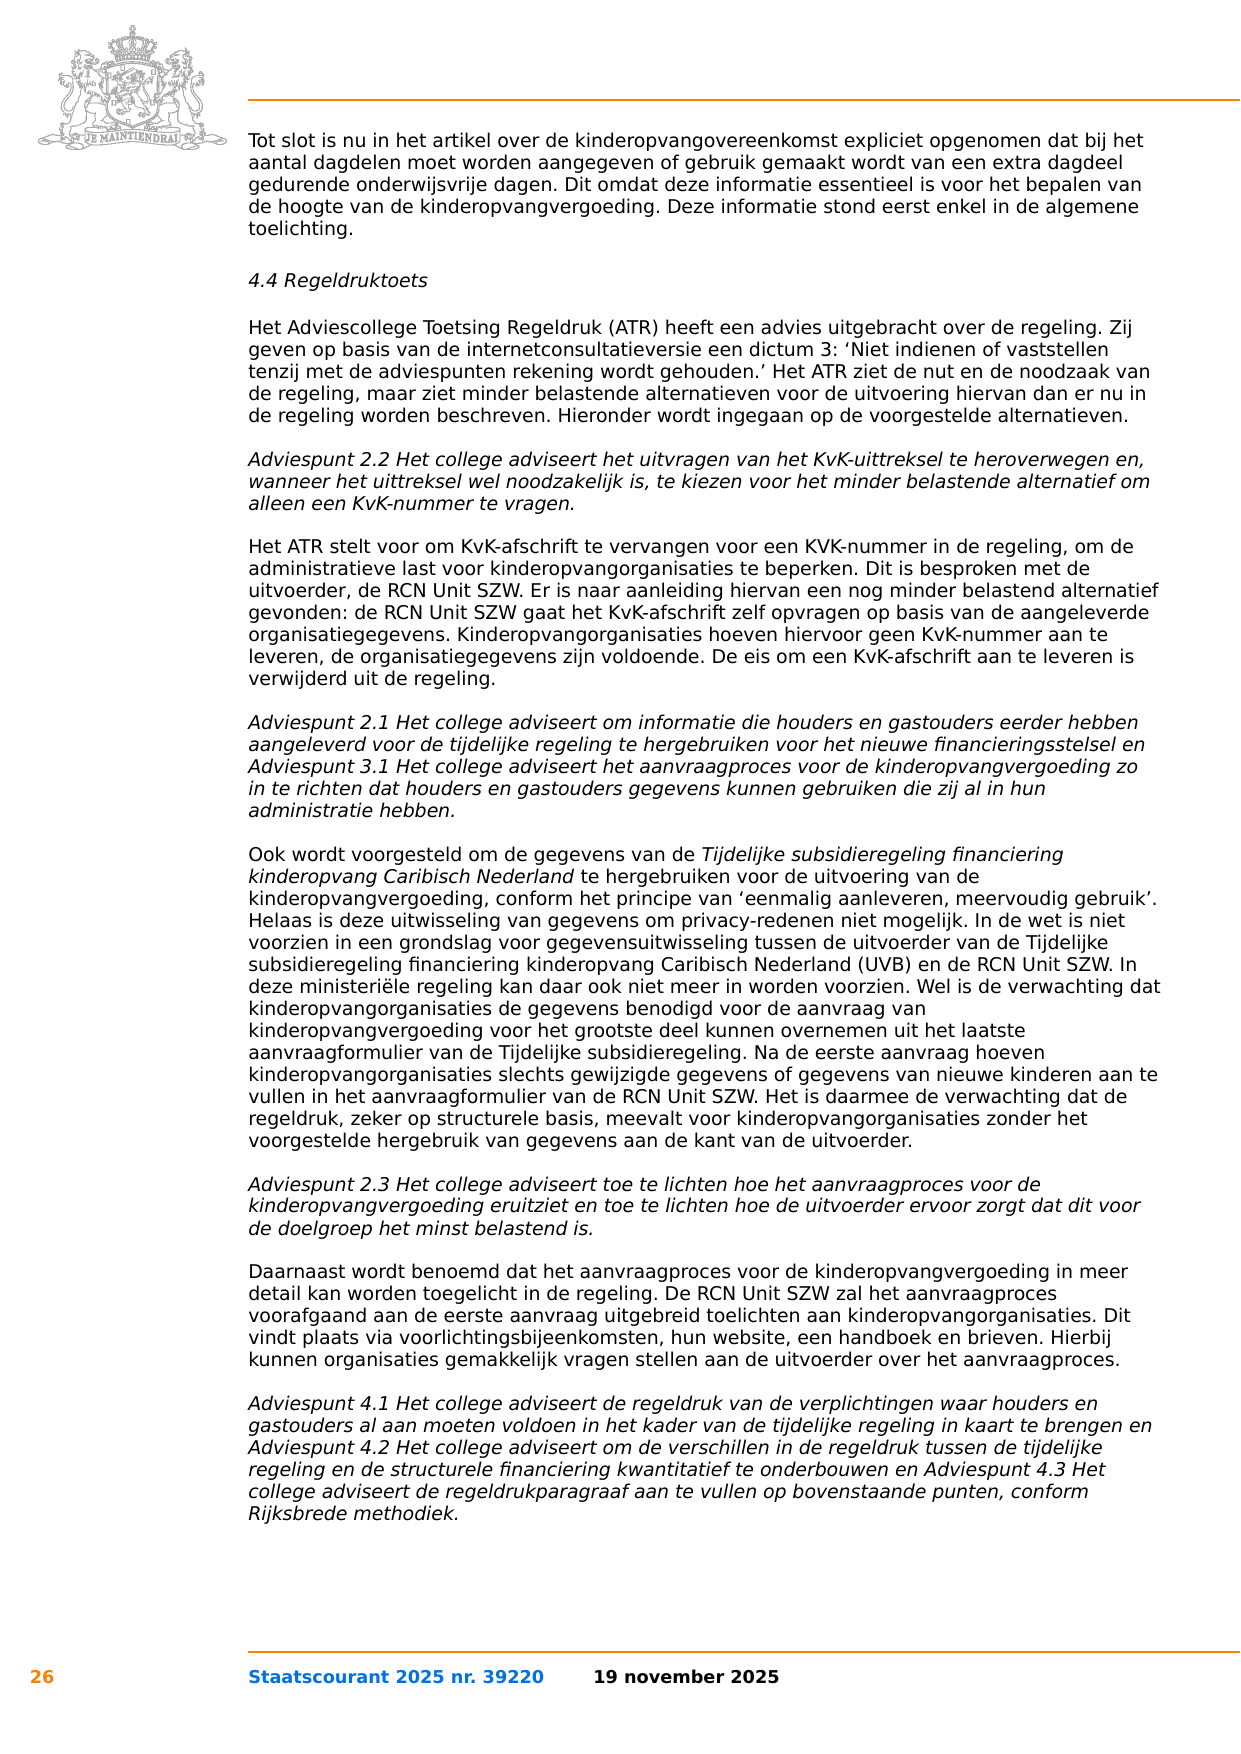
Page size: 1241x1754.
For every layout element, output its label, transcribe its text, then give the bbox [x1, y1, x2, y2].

text Adviespunt 2.3 Het college adviseert toe te lichten hoe het aanvraagproces voor de kinderopvangvergoeding eruitziet en toe te lichten hoe de uitvoerder ervoor zorgt dat dit voor de doelgroep het minst belastend is. [248, 1173, 1163, 1239]
subtitle 4.4 Regeldruktoets [248, 270, 1163, 292]
text Het ATR stelt voor om KvK-afschrift te vervangen voor een KVK-nummer in de regeling, om de administratieve last voor kinderopvangorganisaties te beperken. Dit is besproken met de uitvoerder, de RCN Unit SZW. Er is naar aanleiding hiervan een nog minder belastend alternatief gevonden: de RCN Unit SZW gaat het KvK-afschrift zelf opvragen op basis van de aangeleverde organisatiegegevens. Kinderopvangorganisaties hoeven hiervoor geen KvK-nummer aan te leveren, de organisatiegegevens zijn voldoende. De eis om een KvK-afschrift aan te leveren is verwijderd uit de regeling. [248, 536, 1163, 690]
text Het Adviescollege Toetsing Regeldruk (ATR) heeft een advies uitgebracht over de regeling. Zij geven op basis van de internetconsultatieversie een dictum 3: ‘Niet indienen of vaststellen tenzij met de adviespunten rekening wordt gehouden.’ Het ATR ziet de nut en de noodzaak van de regeling, maar ziet minder belastende alternatieven voor de uitvoering hiervan dan er nu in de regeling worden beschreven. Hieronder wordt ingegaan op de voorgestelde alternatieven. [248, 317, 1163, 427]
text Adviespunt 4.1 Het college adviseert de regeldruk van de verplichtingen waar houders en gastouders al aan moeten voldoen in het kader van de tijdelijke regeling in kaart te brengen en Adviespunt 4.2 Het college adviseert om de verschillen in de regeldruk tussen de tijdelijke regeling en de structurele financiering kwantitatief te onderbouwen en Adviespunt 4.3 Het college adviseert de regeldrukparagraaf aan te vullen op bovenstaande punten, conform Rijksbrede methodiek. [248, 1393, 1163, 1525]
text Daarnaast wordt benoemd dat het aanvraagproces voor de kinderopvangvergoeding in meer detail kan worden toegelicht in de regeling. De RCN Unit SZW zal het aanvraagproces voorafgaand aan de eerste aanvraag uitgebreid toelichten aan kinderopvangorganisaties. Dit vindt plaats via voorlichtingsbijeenkomsten, hun website, een handboek en brieven. Hierbij kunnen organisaties gemakkelijk vragen stellen aan de uitvoerder over het aanvraagproces. [248, 1261, 1163, 1371]
picture [38, 25, 227, 150]
text Adviespunt 2.1 Het college adviseert om informatie die houders en gastouders eerder hebben aangeleverd voor de tijdelijke regeling te hergebruiken voor het nieuwe financieringsstelsel en Adviespunt 3.1 Het college adviseert het aanvraagproces voor de kinderopvangvergoeding zo in te richten dat houders en gastouders gegevens kunnen gebruiken die zij al in hun administratie hebben. [248, 712, 1163, 822]
text Ook wordt voorgesteld om de gegevens van de Tijdelijke subsidieregeling financiering kinderopvang Caribisch Nederland te hergebruiken voor de uitvoering van de kinderopvangvergoeding, conform het principe van ‘eenmalig aanleveren, meervoudig gebruik’. Helaas is deze uitwisseling van gegevens om privacy-redenen niet mogelijk. In de wet is niet voorzien in een grondslag voor gegevensuitwisseling tussen de uitvoerder van de Tijdelijke subsidieregeling financiering kinderopvang Caribisch Nederland (UVB) en de RCN Unit SZW. In deze ministeriële regeling kan daar ook niet meer in worden voorzien. Wel is de verwachting dat kinderopvangorganisaties de gegevens benodigd voor de aanvraag van kinderopvangvergoeding voor het grootste deel kunnen overnemen uit het laatste aanvraagformulier van de Tijdelijke subsidieregeling. Na de eerste aanvraag hoeven kinderopvangorganisaties slechts gewijzigde gegevens of gegevens van nieuwe kinderen aan te vullen in het aanvraagformulier van de RCN Unit SZW. Het is daarmee de verwachting dat de regeldruk, zeker op structurele basis, meevalt voor kinderopvangorganisaties zonder het voorgestelde hergebruik van gegevens aan de kant van de uitvoerder. [248, 844, 1163, 1152]
text Tot slot is nu in het artikel over de kinderopvangovereenkomst expliciet opgenomen dat bij het aantal dagdelen moet worden aangegeven of gebruik gemaakt wordt van een extra dagdeel gedurende onderwijsvrije dagen. Dit omdat deze informatie essentieel is voor het bepalen van de hoogte van de kinderopvangvergoeding. Deze informatie stond eerst enkel in de algemene toelichting. [248, 130, 1163, 240]
text Adviespunt 2.2 Het college adviseert het uitvragen van het KvK-uittreksel te heroverwegen en, wanneer het uittreksel wel noodzakelijk is, te kiezen voor het minder belastende alternatief om alleen een KvK-nummer te vragen. [248, 448, 1163, 514]
